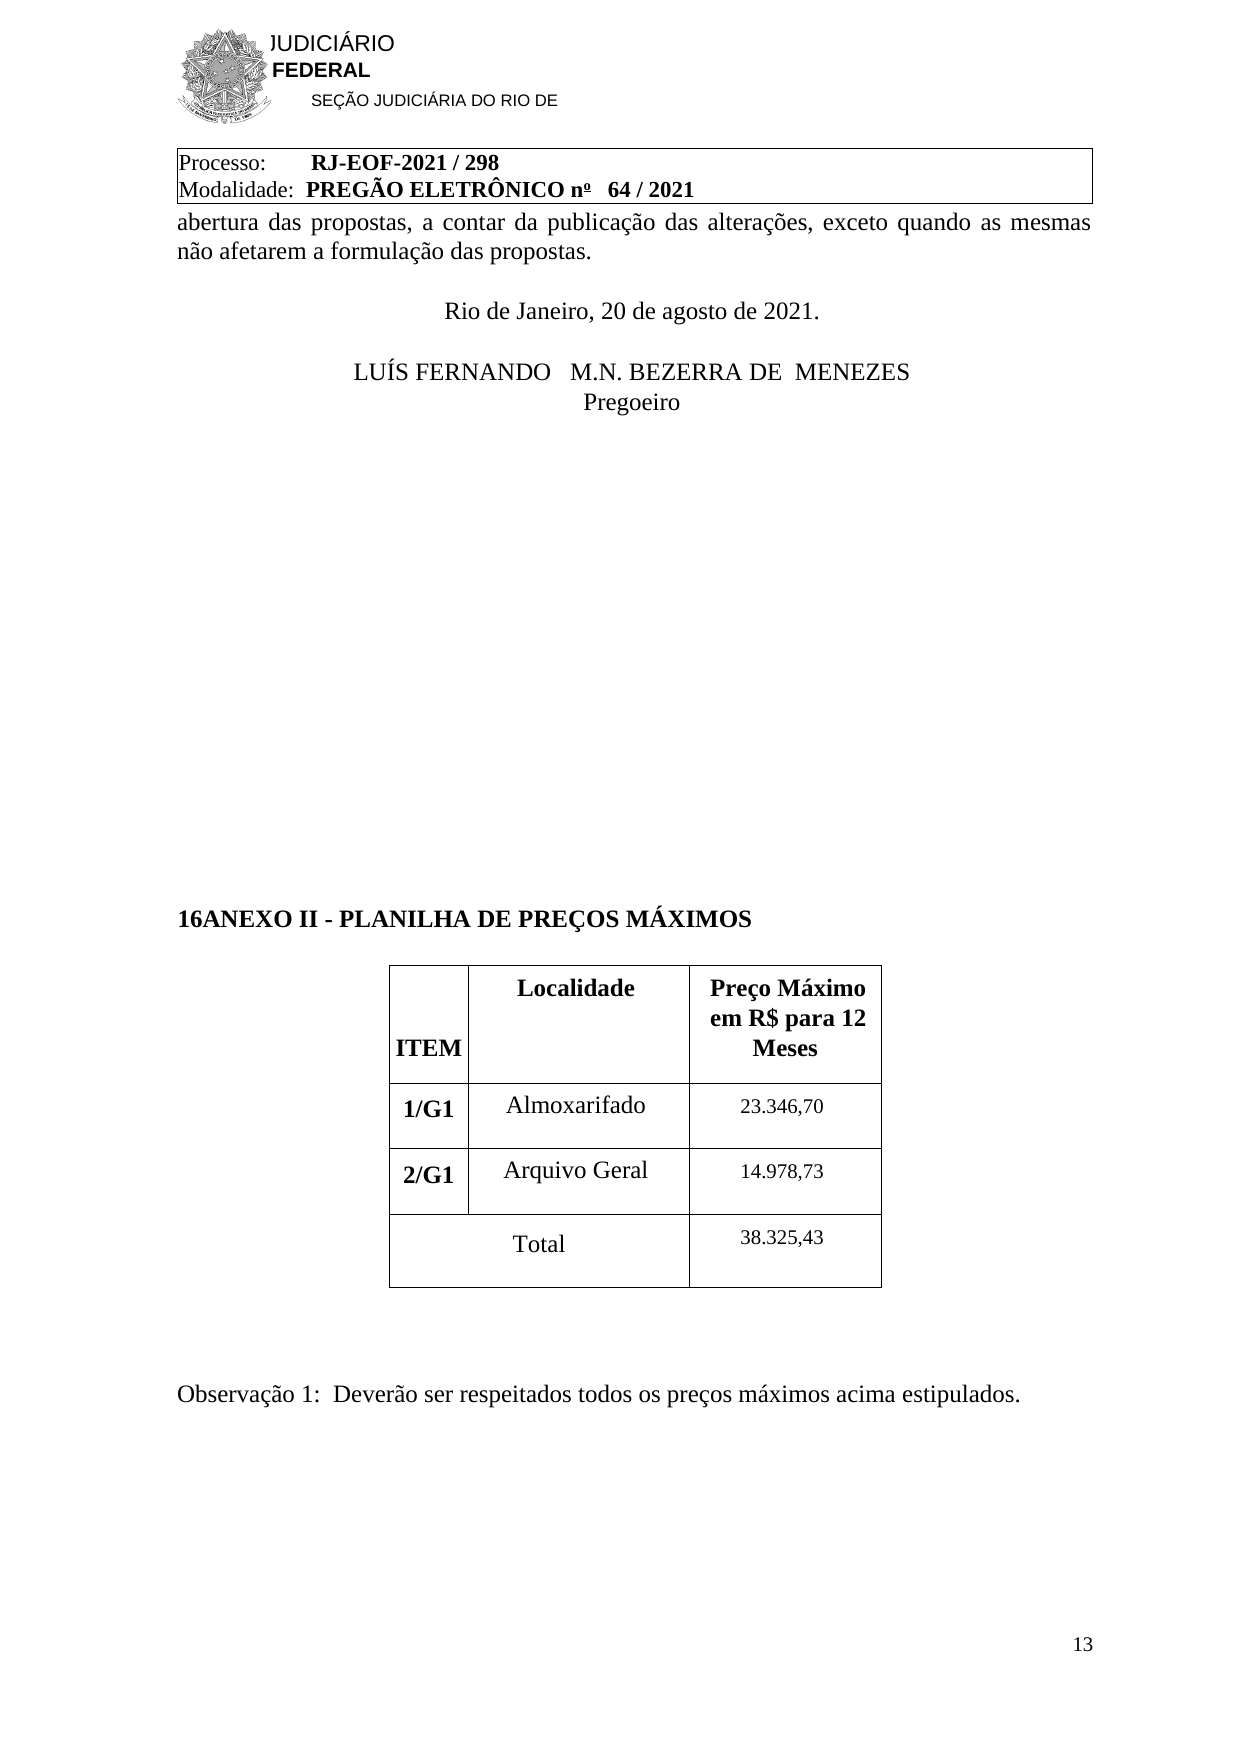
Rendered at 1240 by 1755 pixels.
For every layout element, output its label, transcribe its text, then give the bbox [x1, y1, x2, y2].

table_cell 2/G1 [390, 1149, 468, 1214]
table_cell Almoxarifado [469, 1084, 689, 1148]
table_cell 14.978,73 [690, 1149, 881, 1214]
table_cell 38.325,43 [690, 1215, 881, 1287]
table_header Localidade [469, 966, 689, 1083]
table_cell Total [469, 1215, 689, 1287]
table_header ITEM [390, 966, 468, 1083]
text LUÍS FERNANDO M.N. BEZERRA DE MENEZES [177, 357, 1092, 386]
table_cell 23.346,70 [690, 1084, 881, 1148]
table_header Preço Máximo em R$ para 12 Meses [690, 966, 881, 1083]
subtitle ANEXO II - PLANILHA DE PREÇOS MÁXIMOS [177, 904, 1093, 933]
table_cell Arquivo Geral [469, 1149, 689, 1214]
text Rio de Janeiro, 20 de agosto de 2021. [177, 296, 1093, 325]
text Pregoeiro [177, 387, 1092, 416]
text Observação 1: Deverão ser respeitados todos os preços máximos acima estipulados. [177, 1379, 1092, 1408]
table_cell [390, 1215, 468, 1287]
text abertura das propostas, a contar da publicação das alterações, exceto quando as mesmas não afetarem a formulação das propostas. [177, 207, 1092, 265]
table_cell 1/G1 [390, 1084, 468, 1148]
